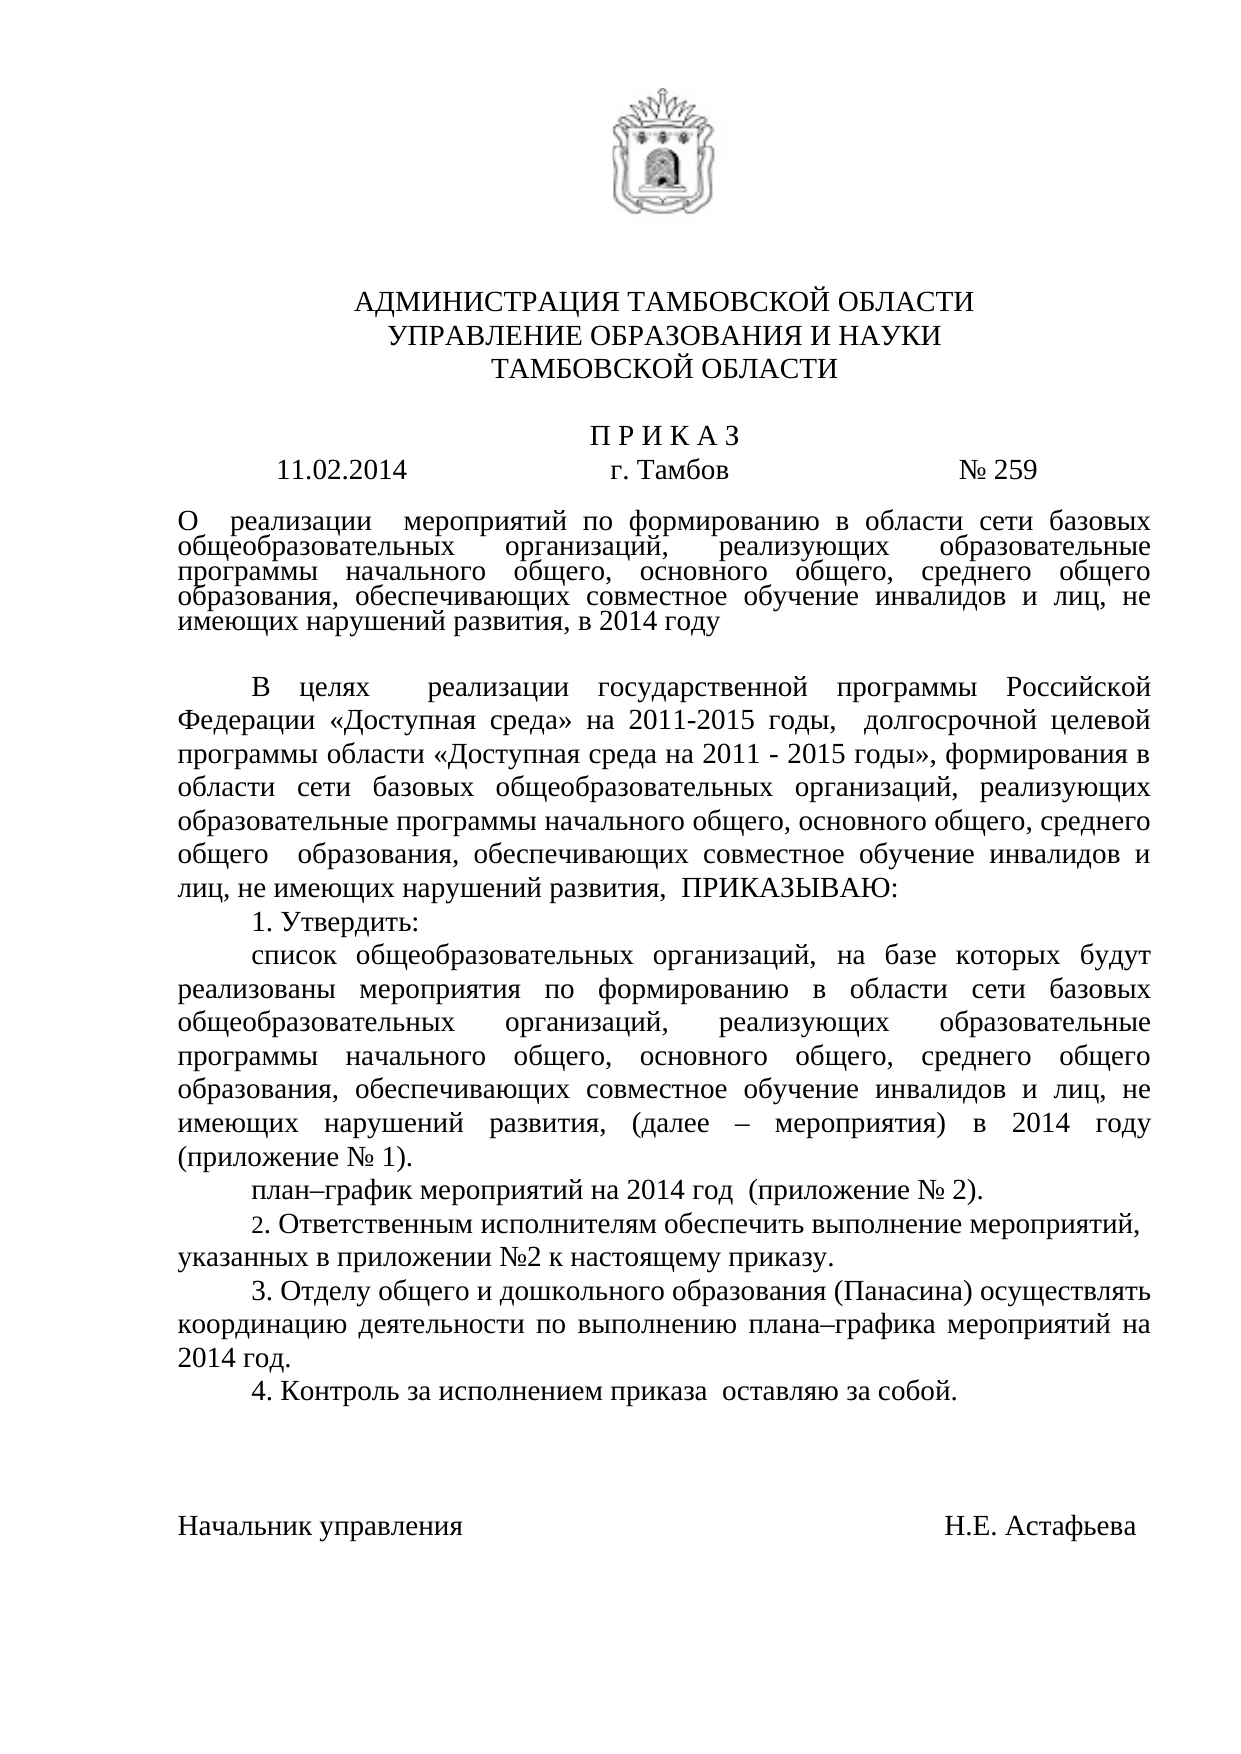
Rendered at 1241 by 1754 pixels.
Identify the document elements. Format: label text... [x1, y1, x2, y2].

table_header г. Тамбов [506, 452, 834, 485]
subtitle список общеобразовательных организаций, на базе которых будут реализованы мероприятия по формированию в области сети базовых общеобразовательных организаций, реализующих образовательные программы начального общего, основного общего, среднего общего образования, обеспечивающих совместное обучение инвалидов и лиц, не имеющих нарушений развития, (далее – мероприятия) в 2014 году (приложение № 1). [177, 937, 1152, 1172]
text УПРАВЛЕНИЕ ОБРАЗОВАНИЯ И НАУКИ [177, 318, 1152, 351]
table_header № 259 [834, 452, 1162, 485]
text ТАМБОВСКОЙ ОБЛАСТИ [177, 351, 1152, 385]
subtitle план–график мероприятий на 2014 год (приложение № 2). [177, 1172, 1152, 1206]
text АДМИНИСТРАЦИЯ ТАМБОВСКОЙ ОБЛАСТИ [177, 284, 1152, 318]
text В целях реализации государственной программы Российской Федерации «Доступная среда» на 2011-2015 годы, долгосрочной целевой программы области «Доступная среда на 2011 - 2015 годы», формирования в области сети базовых общеобразовательных организаций, реализующих образовательные программы начального общего, основного общего, среднего общего образования, обеспечивающих совместное обучение инвалидов и лиц, не имеющих нарушений развития, ПРИКАЗЫВАЮ: [177, 669, 1152, 904]
text 1. Утвердить: [177, 904, 1152, 937]
subtitle О реализации мероприятий по формированию в области сети базовых общеобразовательных организаций, реализующих образовательные программы начального общего, основного общего, среднего общего образования, обеспечивающих совместное обучение инвалидов и лиц, не имеющих нарушений развития, в 2014 году [177, 510, 1152, 635]
table_header 11.02.2014 [177, 452, 506, 485]
text 2. Ответственным исполнителям обеспечить выполнение мероприятий, указанных в приложении №2 к настоящему приказу. [177, 1206, 1152, 1273]
text Начальник управления Н.Е. Астафьева [177, 1508, 1152, 1541]
text П Р И К А З [177, 418, 1152, 452]
text 4. Контроль за исполнением приказа оставляю за собой. [177, 1373, 1152, 1407]
text 3. Отделу общего и дошкольного образования (Панасина) осуществлять координацию деятельности по выполнению плана–графика мероприятий на 2014 год. [177, 1273, 1152, 1373]
